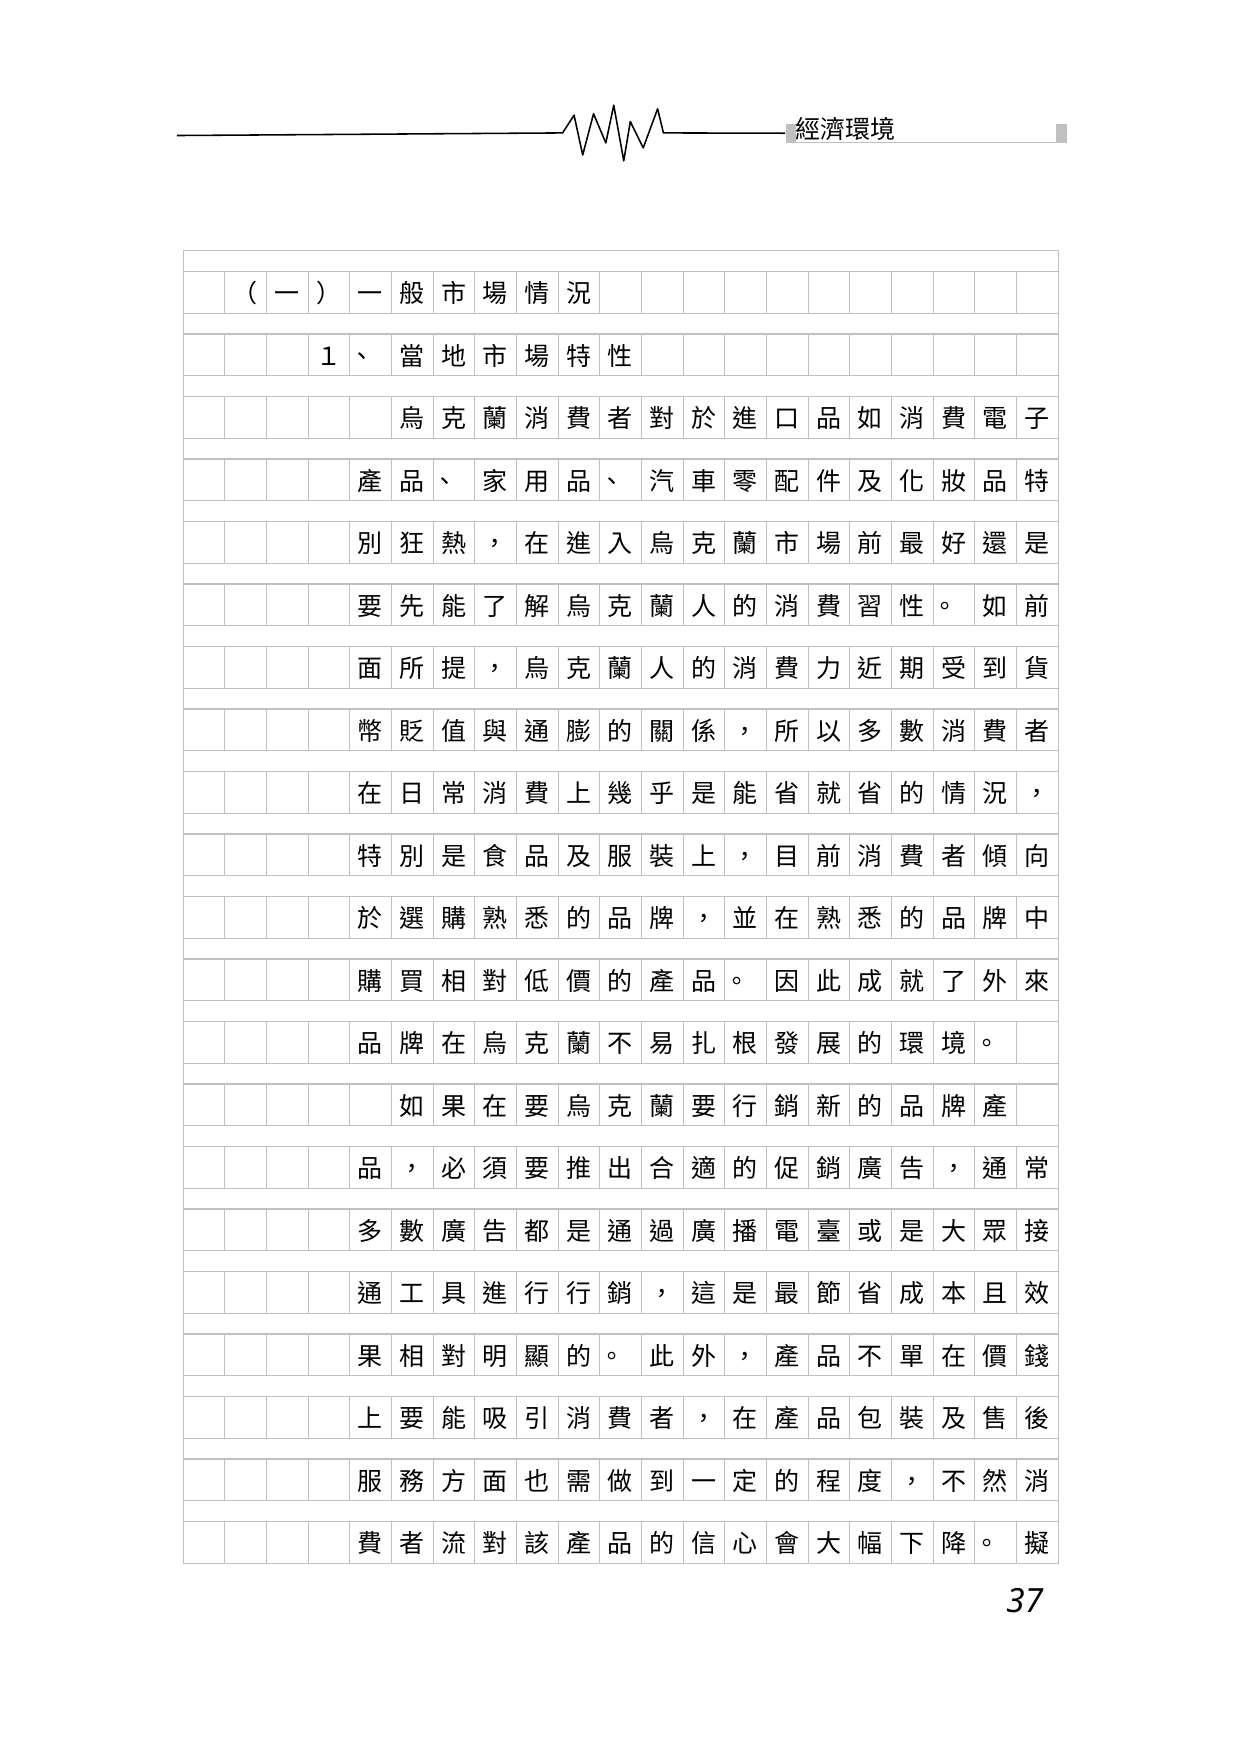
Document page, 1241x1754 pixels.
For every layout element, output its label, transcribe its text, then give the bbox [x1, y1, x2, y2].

text １、當地市場特性 [350, 335, 391, 375]
text １、當地市場特性 [434, 335, 474, 375]
text 烏克蘭消費者對於進口品如消費電子產品、家用品、汽車零配件及化妝品特別狂熱，在進入烏克蘭市場前最好還是要先能了解烏克蘭人的消費習性。如前面所提，烏克蘭人的消費力近期受到貨幣貶值與通膨的關係，所以多數消費者在日常消費上幾乎是能省就省的情況，特別是食品及服裝上，目前消費者傾向於選購熟悉的品牌，並在熟悉的品牌中購買相對低價的產品。因此成就了外來品牌在烏克蘭不易扎根發展的環境。 [330, 1001, 1058, 1021]
text [892, 272, 933, 313]
text 如果在要烏克蘭要行銷新的品牌產品，必須要推出合適的促銷廣告，通常多數廣告都是通過廣播電臺或是大眾接通工具進行行銷，這是最節省成本且效果相對明顯的。此外，產品不單在價錢上要能吸引消費者，在產品包裝及售後服務方面也需做到一定的程度，不然消費者流對該產品的信心會大幅下降。擬定烏克蘭的銷售策略之後，應當考慮到烏克蘭提供長期儲蓄或投資的機會相當有限，因此，中產階級的消費者，也寧願付高價的外幣採購名牌服飾或是高品質的家電、珠寶及傢俱，多數中產階級也偏好歐美品牌與商品。此外，化妝品、家電和汽車等中高端消費品，也普遍獲得烏國民眾信任，儘管一般民眾收入有限，對於中高端消費品仍多偏好保品質較佳且口碑較好的外國產品。 [330, 1314, 1058, 1333]
text 一 [350, 272, 391, 313]
text １、當地市場特性 [475, 335, 516, 375]
text 烏克蘭消費者對於進口品如消費電子產品、家用品、汽車零配件及化妝品特別狂熱，在進入烏克蘭市場前最好還是要先能了解烏克蘭人的消費習性。如前面所提，烏克蘭人的消費力近期受到貨幣貶值與通膨的關係，所以多數消費者在日常消費上幾乎是能省就省的情況，特別是食品及服裝上，目前消費者傾向於選購熟悉的品牌，並在熟悉的品牌中購買相對低價的產品。因此成就了外來品牌在烏克蘭不易扎根發展的環境。 [330, 876, 1058, 896]
text [725, 272, 766, 313]
text １、當地市場特性 [392, 335, 433, 375]
text [934, 272, 974, 313]
text [207, 251, 1058, 271]
text １、當地市場特性 [281, 335, 308, 375]
text 烏克蘭消費者對於進口品如消費電子產品、家用品、汽車零配件及化妝品特別狂熱，在進入烏克蘭市場前最好還是要先能了解烏克蘭人的消費習性。如前面所提，烏克蘭人的消費力近期受到貨幣貶值與通膨的關係，所以多數消費者在日常消費上幾乎是能省就省的情況，特別是食品及服裝上，目前消費者傾向於選購熟悉的品牌，並在熟悉的品牌中購買相對低價的產品。因此成就了外來品牌在烏克蘭不易扎根發展的環境。 [330, 376, 1058, 396]
text 市 [434, 272, 474, 313]
text １、當地市場特性 [809, 335, 849, 375]
text 如果在要烏克蘭要行銷新的品牌產品，必須要推出合適的促銷廣告，通常多數廣告都是通過廣播電臺或是大眾接通工具進行行銷，這是最節省成本且效果相對明顯的。此外，產品不單在價錢上要能吸引消費者，在產品包裝及售後服務方面也需做到一定的程度，不然消費者流對該產品的信心會大幅下降。擬定烏克蘭的銷售策略之後，應當考慮到烏克蘭提供長期儲蓄或投資的機會相當有限，因此，中產階級的消費者，也寧願付高價的外幣採購名牌服飾或是高品質的家電、珠寶及傢俱，多數中產階級也偏好歐美品牌與商品。此外，化妝品、家電和汽車等中高端消費品，也普遍獲得烏國民眾信任，儘管一般民眾收入有限，對於中高端消費品仍多偏好保品質較佳且口碑較好的外國產品。 [330, 1376, 1058, 1396]
text １、當地市場特性 [767, 335, 808, 375]
text 烏克蘭消費者對於進口品如消費電子產品、家用品、汽車零配件及化妝品特別狂熱，在進入烏克蘭市場前最好還是要先能了解烏克蘭人的消費習性。如前面所提，烏克蘭人的消費力近期受到貨幣貶值與通膨的關係，所以多數消費者在日常消費上幾乎是能省就省的情況，特別是食品及服裝上，目前消費者傾向於選購熟悉的品牌，並在熟悉的品牌中購買相對低價的產品。因此成就了外來品牌在烏克蘭不易扎根發展的環境。 [330, 439, 1058, 458]
text １、當地市場特性 [725, 335, 766, 375]
text [767, 272, 808, 313]
text １、當地市場特性 [850, 335, 891, 375]
text １、當地市場特性 [281, 314, 1058, 333]
text 如果在要烏克蘭要行銷新的品牌產品，必須要推出合適的促銷廣告，通常多數廣告都是通過廣播電臺或是大眾接通工具進行行銷，這是最節省成本且效果相對明顯的。此外，產品不單在價錢上要能吸引消費者，在產品包裝及售後服務方面也需做到一定的程度，不然消費者流對該產品的信心會大幅下降。擬定烏克蘭的銷售策略之後，應當考慮到烏克蘭提供長期儲蓄或投資的機會相當有限，因此，中產階級的消費者，也寧願付高價的外幣採購名牌服飾或是高品質的家電、珠寶及傢俱，多數中產階級也偏好歐美品牌與商品。此外，化妝品、家電和汽車等中高端消費品，也普遍獲得烏國民眾信任，儘管一般民眾收入有限，對於中高端消費品仍多偏好保品質較佳且口碑較好的外國產品。 [330, 1251, 1058, 1271]
text １、當地市場特性 [684, 335, 724, 375]
text [642, 272, 683, 313]
text 烏克蘭消費者對於進口品如消費電子產品、家用品、汽車零配件及化妝品特別狂熱，在進入烏克蘭市場前最好還是要先能了解烏克蘭人的消費習性。如前面所提，烏克蘭人的消費力近期受到貨幣貶值與通膨的關係，所以多數消費者在日常消費上幾乎是能省就省的情況，特別是食品及服裝上，目前消費者傾向於選購熟悉的品牌，並在熟悉的品牌中購買相對低價的產品。因此成就了外來品牌在烏克蘭不易扎根發展的環境。 [330, 689, 1058, 708]
text 般 [392, 272, 433, 313]
text 烏克蘭消費者對於進口品如消費電子產品、家用品、汽車零配件及化妝品特別狂熱，在進入烏克蘭市場前最好還是要先能了解烏克蘭人的消費習性。如前面所提，烏克蘭人的消費力近期受到貨幣貶值與通膨的關係，所以多數消費者在日常消費上幾乎是能省就省的情況，特別是食品及服裝上，目前消費者傾向於選購熟悉的品牌，並在熟悉的品牌中購買相對低價的產品。因此成就了外來品牌在烏克蘭不易扎根發展的環境。 [330, 939, 1058, 958]
text 如果在要烏克蘭要行銷新的品牌產品，必須要推出合適的促銷廣告，通常多數廣告都是通過廣播電臺或是大眾接通工具進行行銷，這是最節省成本且效果相對明顯的。此外，產品不單在價錢上要能吸引消費者，在產品包裝及售後服務方面也需做到一定的程度，不然消費者流對該產品的信心會大幅下降。擬定烏克蘭的銷售策略之後，應當考慮到烏克蘭提供長期儲蓄或投資的機會相當有限，因此，中產階級的消費者，也寧願付高價的外幣採購名牌服飾或是高品質的家電、珠寶及傢俱，多數中產階級也偏好歐美品牌與商品。此外，化妝品、家電和汽車等中高端消費品，也普遍獲得烏國民眾信任，儘管一般民眾收入有限，對於中高端消費品仍多偏好保品質較佳且口碑較好的外國產品。 [330, 1064, 1058, 1083]
text １、當地市場特性 [975, 335, 1016, 375]
text １、當地市場特性 [517, 335, 558, 375]
text [850, 272, 891, 313]
text ） [309, 272, 349, 313]
text 場 [475, 272, 516, 313]
text 如果在要烏克蘭要行銷新的品牌產品，必須要推出合適的促銷廣告，通常多數廣告都是通過廣播電臺或是大眾接通工具進行行銷，這是最節省成本且效果相對明顯的。此外，產品不單在價錢上要能吸引消費者，在產品包裝及售後服務方面也需做到一定的程度，不然消費者流對該產品的信心會大幅下降。擬定烏克蘭的銷售策略之後，應當考慮到烏克蘭提供長期儲蓄或投資的機會相當有限，因此，中產階級的消費者，也寧願付高價的外幣採購名牌服飾或是高品質的家電、珠寶及傢俱，多數中產階級也偏好歐美品牌與商品。此外，化妝品、家電和汽車等中高端消費品，也普遍獲得烏國民眾信任，儘管一般民眾收入有限，對於中高端消費品仍多偏好保品質較佳且口碑較好的外國產品。 [330, 1501, 1058, 1521]
text 烏克蘭消費者對於進口品如消費電子產品、家用品、汽車零配件及化妝品特別狂熱，在進入烏克蘭市場前最好還是要先能了解烏克蘭人的消費習性。如前面所提，烏克蘭人的消費力近期受到貨幣貶值與通膨的關係，所以多數消費者在日常消費上幾乎是能省就省的情況，特別是食品及服裝上，目前消費者傾向於選購熟悉的品牌，並在熟悉的品牌中購買相對低價的產品。因此成就了外來品牌在烏克蘭不易扎根發展的環境。 [330, 626, 1058, 646]
text １、當地市場特性 [309, 335, 349, 375]
text 烏克蘭消費者對於進口品如消費電子產品、家用品、汽車零配件及化妝品特別狂熱，在進入烏克蘭市場前最好還是要先能了解烏克蘭人的消費習性。如前面所提，烏克蘭人的消費力近期受到貨幣貶值與通膨的關係，所以多數消費者在日常消費上幾乎是能省就省的情況，特別是食品及服裝上，目前消費者傾向於選購熟悉的品牌，並在熟悉的品牌中購買相對低價的產品。因此成就了外來品牌在烏克蘭不易扎根發展的環境。 [330, 814, 1058, 833]
text 情 [517, 272, 558, 313]
text [975, 272, 1016, 313]
text １、當地市場特性 [1017, 335, 1058, 375]
text （ [225, 272, 266, 313]
text [207, 272, 224, 313]
text [1017, 272, 1058, 313]
text １、當地市場特性 [559, 335, 599, 375]
text 烏克蘭消費者對於進口品如消費電子產品、家用品、汽車零配件及化妝品特別狂熱，在進入烏克蘭市場前最好還是要先能了解烏克蘭人的消費習性。如前面所提，烏克蘭人的消費力近期受到貨幣貶值與通膨的關係，所以多數消費者在日常消費上幾乎是能省就省的情況，特別是食品及服裝上，目前消費者傾向於選購熟悉的品牌，並在熟悉的品牌中購買相對低價的產品。因此成就了外來品牌在烏克蘭不易扎根發展的環境。 [330, 564, 1058, 583]
text 況 [559, 272, 599, 313]
text [600, 272, 641, 313]
text １、當地市場特性 [600, 335, 641, 375]
text 如果在要烏克蘭要行銷新的品牌產品，必須要推出合適的促銷廣告，通常多數廣告都是通過廣播電臺或是大眾接通工具進行行銷，這是最節省成本且效果相對明顯的。此外，產品不單在價錢上要能吸引消費者，在產品包裝及售後服務方面也需做到一定的程度，不然消費者流對該產品的信心會大幅下降。擬定烏克蘭的銷售策略之後，應當考慮到烏克蘭提供長期儲蓄或投資的機會相當有限，因此，中產階級的消費者，也寧願付高價的外幣採購名牌服飾或是高品質的家電、珠寶及傢俱，多數中產階級也偏好歐美品牌與商品。此外，化妝品、家電和汽車等中高端消費品，也普遍獲得烏國民眾信任，儘管一般民眾收入有限，對於中高端消費品仍多偏好保品質較佳且口碑較好的外國產品。 [330, 1439, 1058, 1458]
text 烏克蘭消費者對於進口品如消費電子產品、家用品、汽車零配件及化妝品特別狂熱，在進入烏克蘭市場前最好還是要先能了解烏克蘭人的消費習性。如前面所提，烏克蘭人的消費力近期受到貨幣貶值與通膨的關係，所以多數消費者在日常消費上幾乎是能省就省的情況，特別是食品及服裝上，目前消費者傾向於選購熟悉的品牌，並在熟悉的品牌中購買相對低價的產品。因此成就了外來品牌在烏克蘭不易扎根發展的環境。 [330, 751, 1058, 771]
text [684, 272, 724, 313]
text 如果在要烏克蘭要行銷新的品牌產品，必須要推出合適的促銷廣告，通常多數廣告都是通過廣播電臺或是大眾接通工具進行行銷，這是最節省成本且效果相對明顯的。此外，產品不單在價錢上要能吸引消費者，在產品包裝及售後服務方面也需做到一定的程度，不然消費者流對該產品的信心會大幅下降。擬定烏克蘭的銷售策略之後，應當考慮到烏克蘭提供長期儲蓄或投資的機會相當有限，因此，中產階級的消費者，也寧願付高價的外幣採購名牌服飾或是高品質的家電、珠寶及傢俱，多數中產階級也偏好歐美品牌與商品。此外，化妝品、家電和汽車等中高端消費品，也普遍獲得烏國民眾信任，儘管一般民眾收入有限，對於中高端消費品仍多偏好保品質較佳且口碑較好的外國產品。 [330, 1189, 1058, 1208]
text 一 [267, 272, 308, 313]
text １、當地市場特性 [892, 335, 933, 375]
text 如果在要烏克蘭要行銷新的品牌產品，必須要推出合適的促銷廣告，通常多數廣告都是通過廣播電臺或是大眾接通工具進行行銷，這是最節省成本且效果相對明顯的。此外，產品不單在價錢上要能吸引消費者，在產品包裝及售後服務方面也需做到一定的程度，不然消費者流對該產品的信心會大幅下降。擬定烏克蘭的銷售策略之後，應當考慮到烏克蘭提供長期儲蓄或投資的機會相當有限，因此，中產階級的消費者，也寧願付高價的外幣採購名牌服飾或是高品質的家電、珠寶及傢俱，多數中產階級也偏好歐美品牌與商品。此外，化妝品、家電和汽車等中高端消費品，也普遍獲得烏國民眾信任，儘管一般民眾收入有限，對於中高端消費品仍多偏好保品質較佳且口碑較好的外國產品。 [330, 1126, 1058, 1146]
text １、當地市場特性 [642, 335, 683, 375]
text １、當地市場特性 [934, 335, 974, 375]
text [809, 272, 849, 313]
text 烏克蘭消費者對於進口品如消費電子產品、家用品、汽車零配件及化妝品特別狂熱，在進入烏克蘭市場前最好還是要先能了解烏克蘭人的消費習性。如前面所提，烏克蘭人的消費力近期受到貨幣貶值與通膨的關係，所以多數消費者在日常消費上幾乎是能省就省的情況，特別是食品及服裝上，目前消費者傾向於選購熟悉的品牌，並在熟悉的品牌中購買相對低價的產品。因此成就了外來品牌在烏克蘭不易扎根發展的環境。 [330, 501, 1058, 521]
